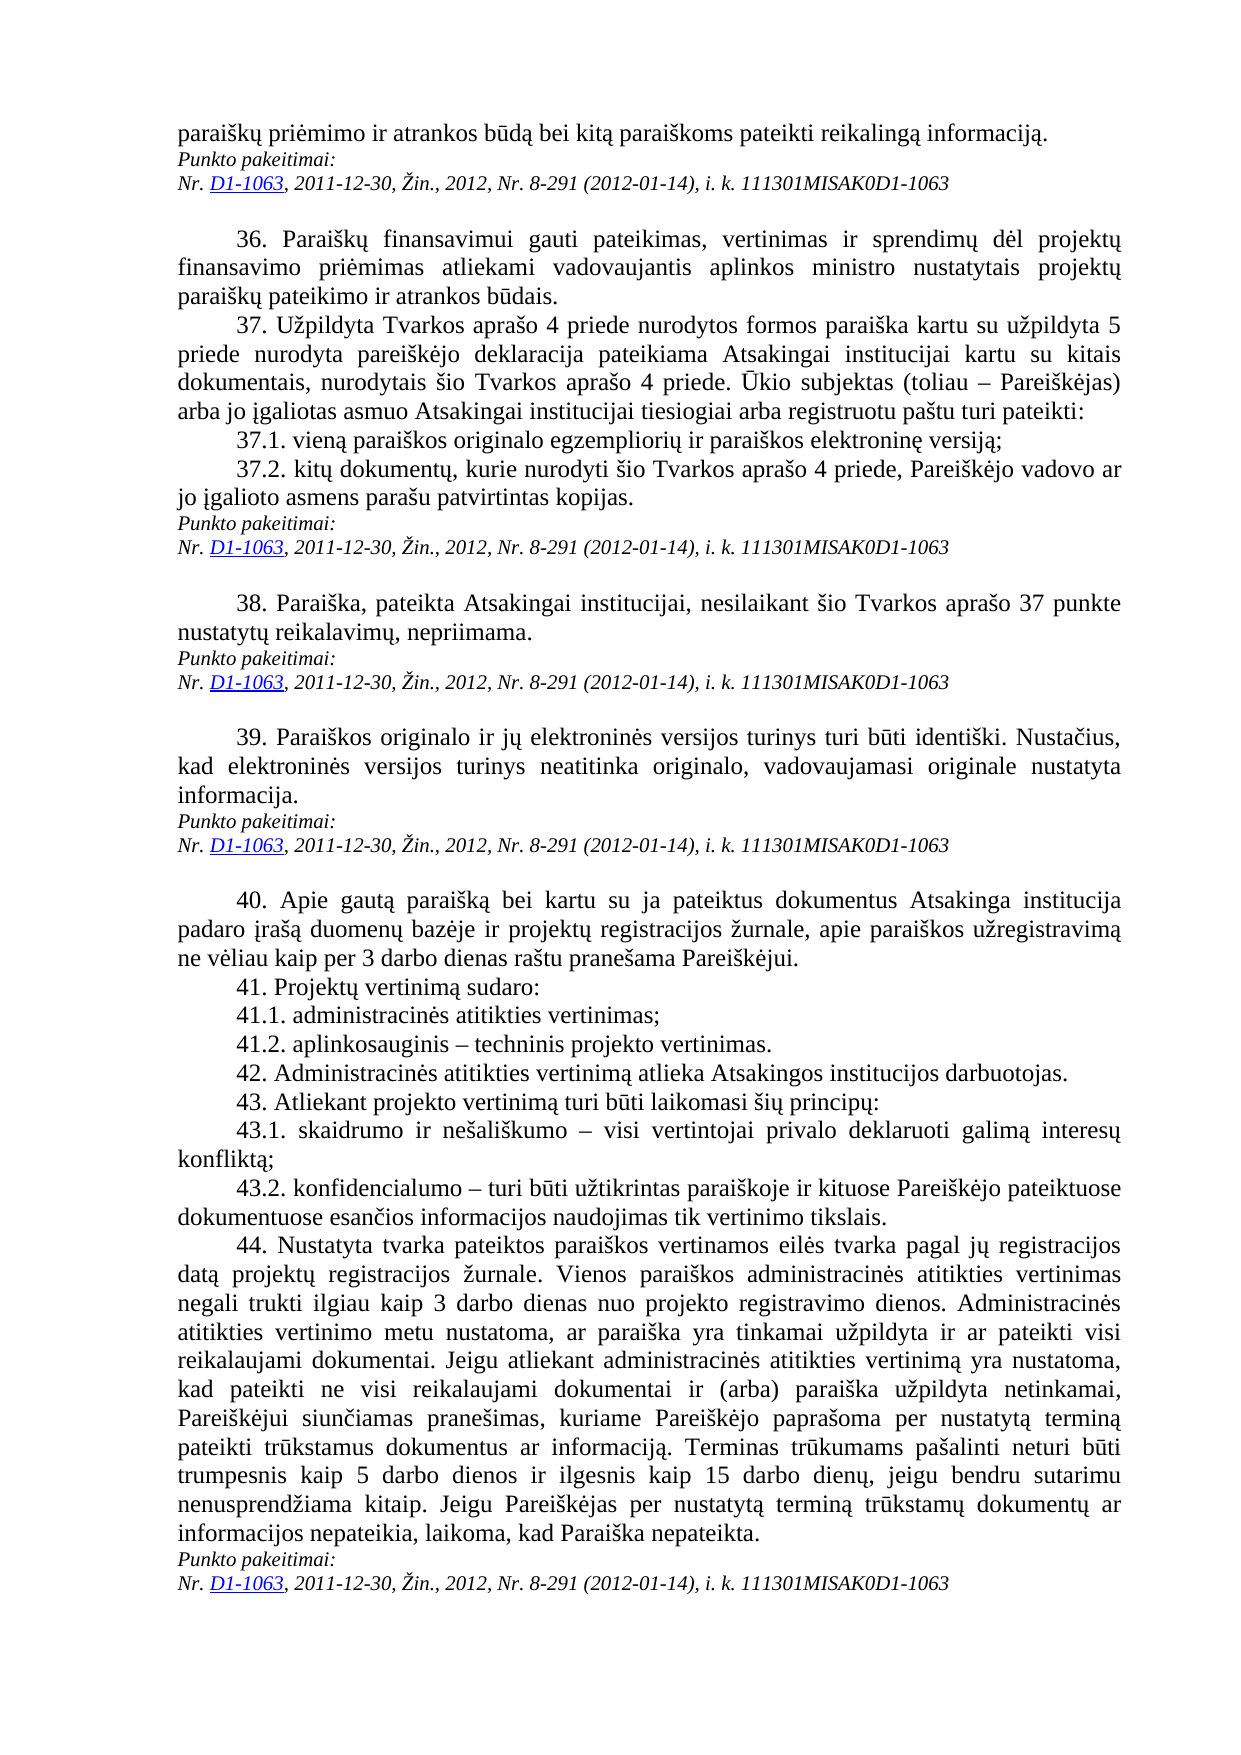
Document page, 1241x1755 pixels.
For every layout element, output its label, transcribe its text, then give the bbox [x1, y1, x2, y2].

text 39. Paraiškos originalo ir jų elektroninės versijos turinys turi būti identiški. Nustačius, kad elektroninės versijos turinys neatitinka originalo, vadovaujamasi originale nustatyta informacija. [177, 722, 1122, 809]
text 40. Apie gautą paraišką bei kartu su ja pateiktus dokumentus Atsakinga institucija padaro įrašą duomenų bazėje ir projektų registracijos žurnale, apie paraiškos užregistravimą ne vėliau kaip per 3 darbo dienas raštu pranešama Pareiškėjui. [177, 886, 1122, 972]
text Nr. D1-1063, 2011-12-30, Žin., 2012, Nr. 8-291 (2012-01-14), i. k. 111301MISAK0D1-1063 [177, 535, 1122, 559]
text Punkto pakeitimai: [177, 147, 1122, 171]
text 41.2. aplinkosauginis – techninis projekto vertinimas. [177, 1029, 1122, 1058]
text 43. Atliekant projekto vertinimą turi būti laikomasi šių principų: [177, 1087, 1122, 1116]
text 37.1. vieną paraiškos originalo egzempliorių ir paraiškos elektroninę versiją; [177, 425, 1122, 454]
text Nr. D1-1063, 2011-12-30, Žin., 2012, Nr. 8-291 (2012-01-14), i. k. 111301MISAK0D1-1063 [177, 171, 1122, 195]
text Punkto pakeitimai: [177, 809, 1122, 833]
text 38. Paraiška, pateikta Atsakingai institucijai, nesilaikant šio Tvarkos aprašo 37 punkte nustatytų reikalavimų, nepriimama. [177, 588, 1122, 646]
text 37.2. kitų dokumentų, kurie nurodyti šio Tvarkos aprašo 4 priede, Pareiškėjo vadovo ar jo įgalioto asmens parašu patvirtintas kopijas. [177, 454, 1122, 511]
text Nr. D1-1063, 2011-12-30, Žin., 2012, Nr. 8-291 (2012-01-14), i. k. 111301MISAK0D1-1063 [177, 833, 1122, 857]
text Punkto pakeitimai: [177, 646, 1122, 670]
text 43.1. skaidrumo ir nešališkumo – visi vertintojai privalo deklaruoti galimą interesų konfliktą; [177, 1116, 1122, 1173]
text 43.2. konfidencialumo – turi būti užtikrintas paraiškoje ir kituose Pareiškėjo pateiktuose dokumentuose esančios informacijos naudojimas tik vertinimo tikslais. [177, 1173, 1122, 1231]
text Punkto pakeitimai: [177, 511, 1122, 535]
text paraiškų priėmimo ir atrankos būdą bei kitą paraiškoms pateikti reikalingą informaciją. [177, 118, 1122, 147]
text 36. Paraiškų finansavimui gauti pateikimas, vertinimas ir sprendimų dėl projektų finansavimo priėmimas atliekami vadovaujantis aplinkos ministro nustatytais projektų paraiškų pateikimo ir atrankos būdais. [177, 224, 1122, 310]
text 41.1. administracinės atitikties vertinimas; [177, 1001, 1122, 1029]
text 37. Užpildyta Tvarkos aprašo 4 priede nurodytos formos paraiška kartu su užpildyta 5 priede nurodyta pareiškėjo deklaracija pateikiama Atsakingai institucijai kartu su kitais dokumentais, nurodytais šio Tvarkos aprašo 4 priede. Ūkio subjektas (toliau – Pareiškėjas) arba jo įgaliotas asmuo Atsakingai institucijai tiesiogiai arba registruotu paštu turi pateikti: [177, 310, 1122, 425]
text Nr. D1-1063, 2011-12-30, Žin., 2012, Nr. 8-291 (2012-01-14), i. k. 111301MISAK0D1-1063 [177, 1571, 1122, 1595]
text 42. Administracinės atitikties vertinimą atlieka Atsakingos institucijos darbuotojas. [177, 1058, 1122, 1087]
text Punkto pakeitimai: [177, 1547, 1122, 1571]
text Nr. D1-1063, 2011-12-30, Žin., 2012, Nr. 8-291 (2012-01-14), i. k. 111301MISAK0D1-1063 [177, 670, 1122, 694]
text 41. Projektų vertinimą sudaro: [177, 972, 1122, 1001]
text 44. Nustatyta tvarka pateiktos paraiškos vertinamos eilės tvarka pagal jų registracijos datą projektų registracijos žurnale. Vienos paraiškos administracinės atitikties vertinimas negali trukti ilgiau kaip 3 darbo dienas nuo projekto registravimo dienos. Administracinės atitikties vertinimo metu nustatoma, ar paraiška yra tinkamai užpildyta ir ar pateikti visi reikalaujami dokumentai. Jeigu atliekant administracinės atitikties vertinimą yra nustatoma, kad pateikti ne visi reikalaujami dokumentai ir (arba) paraiška užpildyta netinkamai, Pareiškėjui siunčiamas pranešimas, kuriame Pareiškėjo paprašoma per nustatytą terminą pateikti trūkstamus dokumentus ar informaciją. Terminas trūkumams pašalinti neturi būti trumpesnis kaip 5 darbo dienos ir ilgesnis kaip 15 darbo dienų, jeigu bendru sutarimu nenusprendžiama kitaip. Jeigu Pareiškėjas per nustatytą terminą trūkstamų dokumentų ar informacijos nepateikia, laikoma, kad Paraiška nepateikta. [177, 1231, 1122, 1547]
